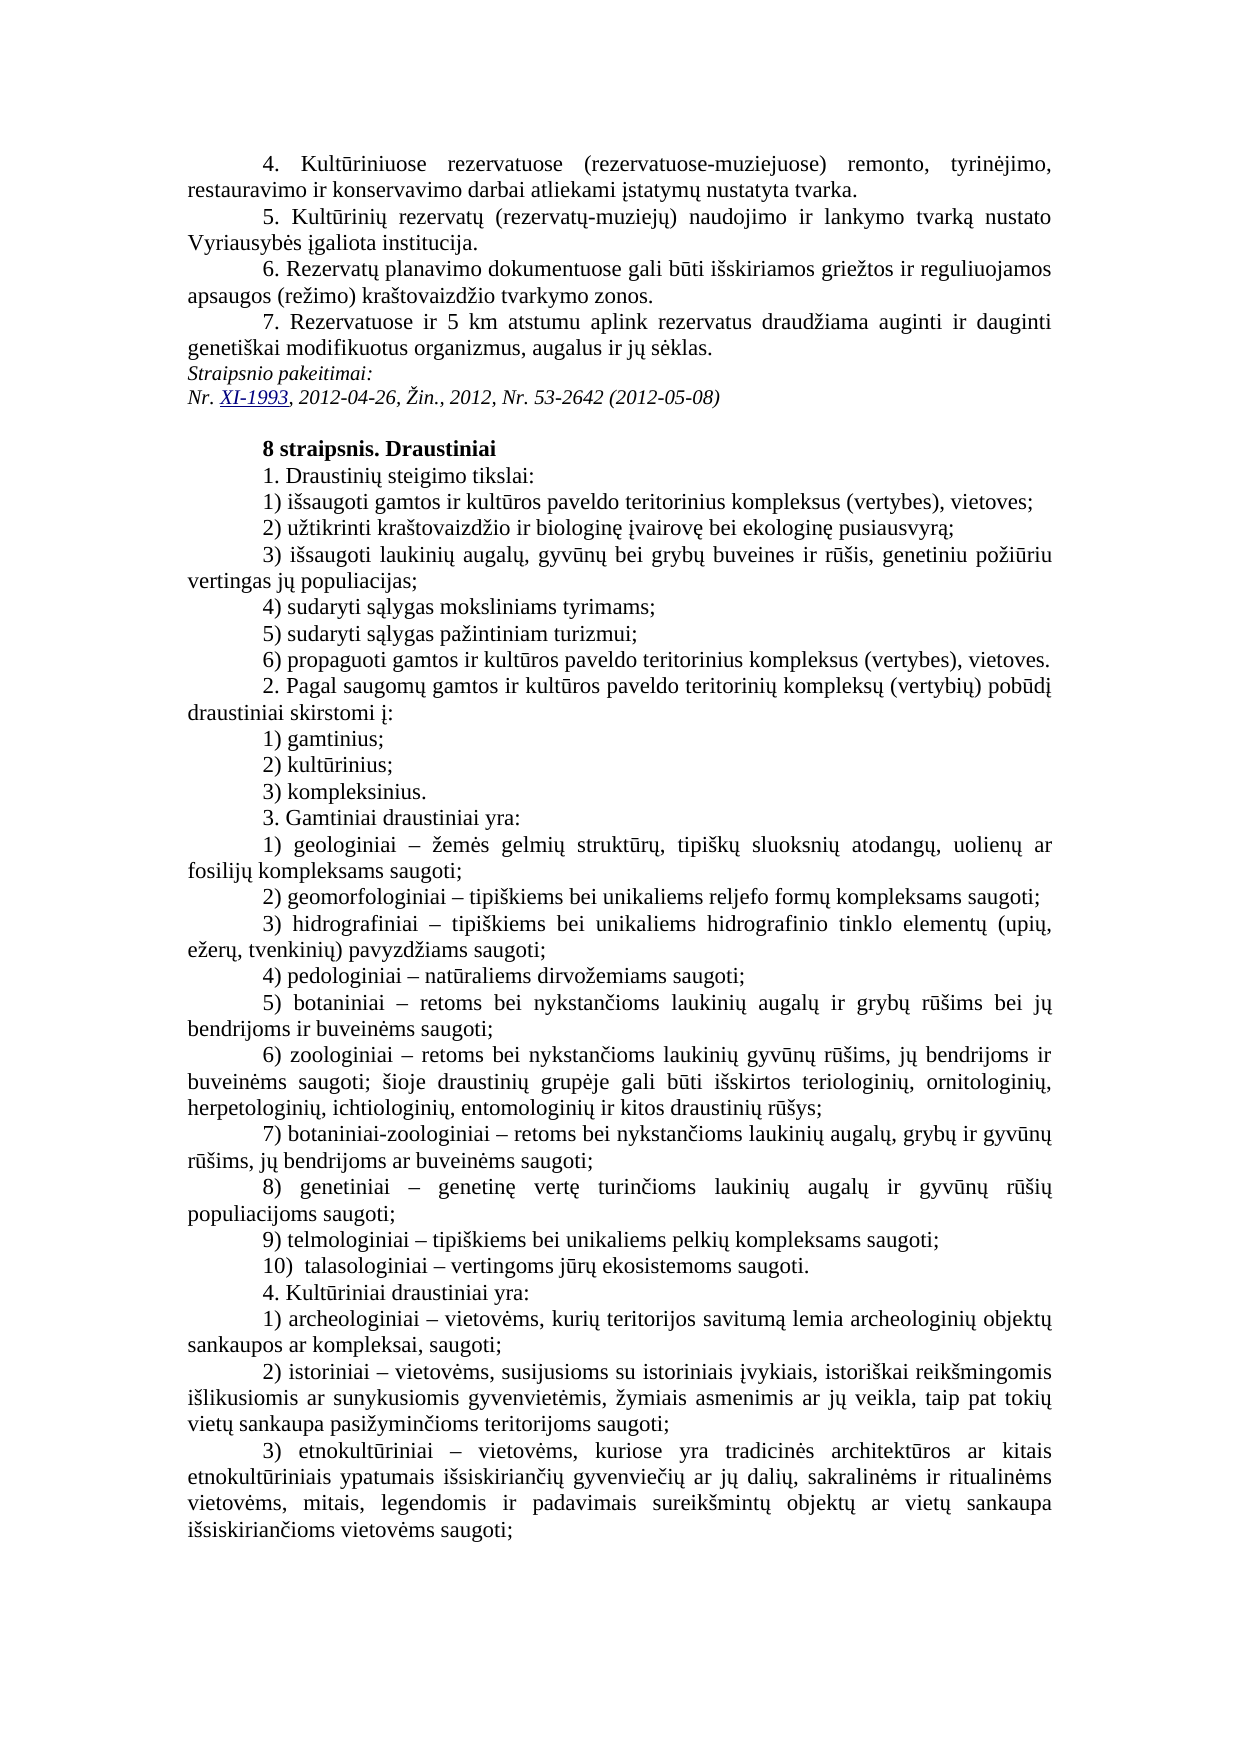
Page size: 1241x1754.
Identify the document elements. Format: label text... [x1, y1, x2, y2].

text 9) telmologiniai – tipiškiems bei unikaliems pelkių kompleksams saugoti; [187, 1226, 1053, 1252]
text 2) geomorfologiniai – tipiškiems bei unikaliems reljefo formų kompleksams saugoti; [187, 883, 1053, 910]
text 4. Kultūriniuose rezervatuose (rezervatuose-muziejuose) remonto, tyrinėjimo, restauravimo ir konservavimo darbai atliekami įstatymų nustatyta tvarka. [187, 150, 1053, 203]
text 1. Draustinių steigimo tikslai: [187, 462, 1053, 488]
text 6) zoologiniai – retoms bei nykstančioms laukinių gyvūnų rūšims, jų bendrijoms ir buveinėms saugoti; šioje draustinių grupėje gali būti išskirtos teriologinių, ornitologinių, herpetologinių, ichtiologinių, entomologinių ir kitos draustinių rūšys; [187, 1041, 1053, 1121]
text 3) hidrografiniai – tipiškiems bei unikaliems hidrografinio tinklo elementų (upių, ežerų, tvenkinių) pavyzdžiams saugoti; [187, 910, 1053, 962]
text Nr. XI-1993, 2012-04-26, Žin., 2012, Nr. 53-2642 (2012-05-08) [187, 385, 1053, 409]
text 6) propaguoti gamtos ir kultūros paveldo teritorinius kompleksus (vertybes), vietoves. [187, 646, 1053, 672]
text 7. Rezervatuose ir 5 km atstumu aplink rezervatus draudžiama auginti ir dauginti genetiškai modifikuotus organizmus, augalus ir jų sėklas. [187, 308, 1053, 361]
text 6. Rezervatų planavimo dokumentuose gali būti išskiriamos griežtos ir reguliuojamos apsaugos (režimo) kraštovaizdžio tvarkymo zonos. [187, 255, 1053, 308]
text 3) kompleksinius. [187, 778, 1053, 804]
text 1) išsaugoti gamtos ir kultūros paveldo teritorinius kompleksus (vertybes), vietoves; [187, 488, 1053, 514]
text 3. Gamtiniai draustiniai yra: [187, 804, 1053, 831]
text 5. Kultūrinių rezervatų (rezervatų-muziejų) naudojimo ir lankymo tvarką nustato Vyriausybės įgaliota institucija. [187, 203, 1053, 255]
text Straipsnio pakeitimai: [187, 361, 1053, 385]
text 7) botaniniai-zoologiniai – retoms bei nykstančioms laukinių augalų, grybų ir gyvūnų rūšims, jų bendrijoms ar buveinėms saugoti; [187, 1121, 1053, 1173]
text 4) pedologiniai – natūraliems dirvožemiams saugoti; [187, 962, 1053, 989]
text 10) talasologiniai – vertingoms jūrų ekosistemoms saugoti. [187, 1252, 1053, 1279]
text 2. Pagal saugomų gamtos ir kultūros paveldo teritorinių kompleksų (vertybių) pobūdį draustiniai skirstomi į: [187, 672, 1053, 725]
text 1) gamtinius; [187, 725, 1053, 752]
text 4. Kultūriniai draustiniai yra: [187, 1279, 1053, 1305]
text 5) botaniniai – retoms bei nykstančioms laukinių augalų ir grybų rūšims bei jų bendrijoms ir buveinėms saugoti; [187, 989, 1053, 1041]
text 8) genetiniai – genetinę vertę turinčioms laukinių augalų ir gyvūnų rūšių populiacijoms saugoti; [187, 1173, 1053, 1226]
text 2) užtikrinti kraštovaizdžio ir biologinę įvairovę bei ekologinę pusiausvyrą; [187, 514, 1053, 541]
text 3) išsaugoti laukinių augalų, gyvūnų bei grybų buveines ir rūšis, genetiniu požiūriu vertingas jų populiacijas; [187, 541, 1053, 593]
text 4) sudaryti sąlygas moksliniams tyrimams; [187, 593, 1053, 620]
text 1) archeologiniai – vietovėms, kurių teritorijos savitumą lemia archeologinių objektų sankaupos ar kompleksai, saugoti; [187, 1305, 1053, 1358]
text 3) etnokultūriniai – vietovėms, kuriose yra tradicinės architektūros ar kitais etnokultūriniais ypatumais išsiskiriančių gyvenviečių ar jų dalių, sakralinėms ir ritualinėms vietovėms, mitais, legendomis ir padavimais sureikšmintų objektų ar vietų sankaupa išsiskiriančioms vietovėms saugoti; [187, 1437, 1053, 1542]
text 2) kultūrinius; [187, 752, 1053, 778]
text 1) geologiniai – žemės gelmių struktūrų, tipiškų sluoksnių atodangų, uolienų ar fosilijų kompleksams saugoti; [187, 831, 1053, 883]
subtitle 8 straipsnis. Draustiniai [187, 435, 1053, 462]
text 5) sudaryti sąlygas pažintiniam turizmui; [187, 620, 1053, 646]
text 2) istoriniai – vietovėms, susijusioms su istoriniais įvykiais, istoriškai reikšmingomis išlikusiomis ar sunykusiomis gyvenvietėmis, žymiais asmenimis ar jų veikla, taip pat tokių vietų sankaupa pasižyminčioms teritorijoms saugoti; [187, 1358, 1053, 1437]
